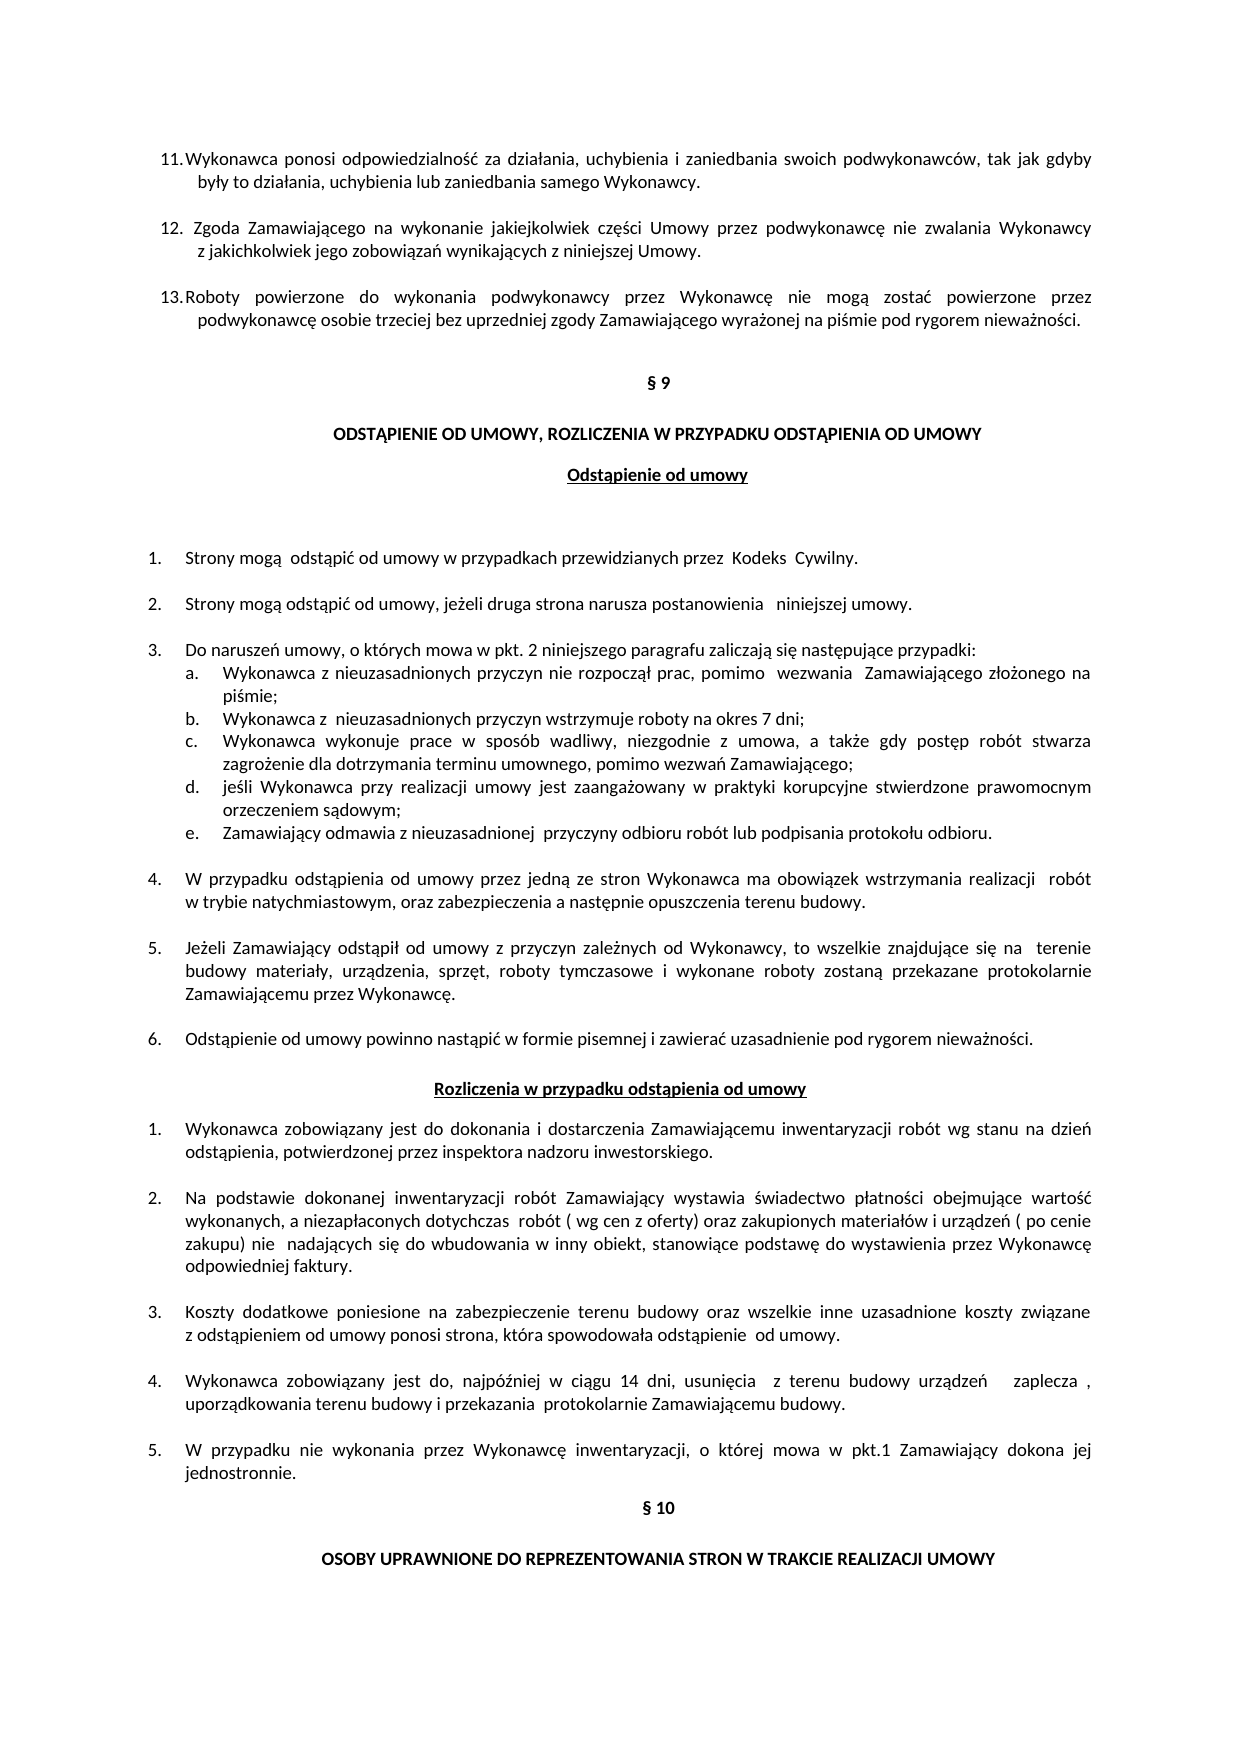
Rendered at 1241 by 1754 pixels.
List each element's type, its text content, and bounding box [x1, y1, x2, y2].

list Wykonawca wykonuje prace w sposób wadliwy, niezgodnie z umowa, a także gdy postęp robót stwarza zagrożenie dla dotrzymania terminu umownego, pomimo wezwań Zamawiającego; [185, 729, 1093, 775]
text Odstąpienie od umowy [223, 463, 1093, 486]
list Wykonawca ponosi odpowiedzialność za działania, uchybienia i zaniedbania swoich podwykonawców, tak jak gdyby były to działania, uchybienia lub zaniedbania samego Wykonawcy. [160, 148, 1093, 193]
text § 10 [224, 1496, 1093, 1519]
list Wykonawca zobowiązany jest do, najpóźniej w ciągu 14 dni, usunięcia z terenu budowy urządzeń zaplecza , uporządkowania terenu budowy i przekazania protokolarnie Zamawiającemu budowy. [148, 1369, 1093, 1415]
list Jeżeli Zamawiający odstąpił od umowy z przyczyn zależnych od Wykonawcy, to wszelkie znajdujące się na terenie budowy materiały, urządzenia, sprzęt, roboty tymczasowe i wykonane roboty zostaną przekazane protokolarnie Zamawiającemu przez Wykonawcę. [148, 936, 1093, 1004]
list W przypadku nie wykonania przez Wykonawcę inwentaryzacji, o której mowa w pkt.1 Zamawiający dokona jej jednostronnie. [148, 1438, 1093, 1484]
text ODSTĄPIENIE OD UMOWY, ROZLICZENIA W PRZYPADKU ODSTĄPIENIA OD UMOWY [223, 422, 1093, 445]
list Zgoda Zamawiającego na wykonanie jakiejkolwiek części Umowy przez podwykonawcę nie zwalania Wykonawcy z jakichkolwiek jego zobowiązań wynikających z niniejszej Umowy. [160, 216, 1093, 262]
list Odstąpienie od umowy powinno nastąpić w formie pisemnej i zawierać uzasadnienie pod rygorem nieważności. [148, 1027, 1093, 1050]
text OSOBY UPRAWNIONE DO REPREZENTOWANIA STRON W TRAKCIE REALIZACJI UMOWY [224, 1547, 1093, 1570]
list W przypadku odstąpienia od umowy przez jedną ze stron Wykonawca ma obowiązek wstrzymania realizacji robót w trybie natychmiastowym, oraz zabezpieczenia a następnie opuszczenia terenu budowy. [148, 867, 1093, 913]
list Wykonawca zobowiązany jest do dokonania i dostarczenia Zamawiającemu inwentaryzacji robót wg stanu na dzień odstąpienia, potwierdzonej przez inspektora nadzoru inwestorskiego. [148, 1117, 1093, 1163]
list Strony mogą odstąpić od umowy, jeżeli druga strona narusza postanowienia niniejszej umowy. [148, 592, 1093, 615]
text ﻿ [148, 331, 1093, 353]
list Wykonawca z nieuzasadnionych przyczyn nie rozpoczął prac, pomimo wezwania Zamawiającego złożonego na piśmie; [185, 661, 1093, 707]
list Wykonawca z nieuzasadnionych przyczyn wstrzymuje roboty na okres 7 dni; [185, 707, 1093, 729]
list Roboty powierzone do wykonania podwykonawcy przez Wykonawcę nie mogą zostać powierzone przez podwykonawcę osobie trzeciej bez uprzedniej zgody Zamawiającego wyrażonej na piśmie pod rygorem nieważności. [160, 285, 1093, 331]
list Strony mogą odstąpić od umowy w przypadkach przewidzianych przez Kodeks Cywilny. [148, 546, 1093, 569]
list Do naruszeń umowy, o których mowa w pkt. 2 niniejszego paragrafu zaliczają się następujące przypadki: [148, 638, 1093, 661]
list Zamawiający odmawia z nieuzasadnionej przyczyny odbioru robót lub podpisania protokołu odbioru. [185, 821, 1093, 844]
text Rozliczenia w przypadku odstąpienia od umowy [148, 1073, 1093, 1100]
list Koszty dodatkowe poniesione na zabezpieczenie terenu budowy oraz wszelkie inne uzasadnione koszty związane z odstąpieniem od umowy ponosi strona, która spowodowała odstąpienie od umowy. [148, 1300, 1093, 1346]
text § 9 [224, 371, 1093, 394]
list jeśli Wykonawca przy realizacji umowy jest zaangażowany w praktyki korupcyjne stwierdzone prawomocnym orzeczeniem sądowym; [185, 775, 1093, 821]
list Na podstawie dokonanej inwentaryzacji robót Zamawiający wystawia świadectwo płatności obejmujące wartość wykonanych, a niezapłaconych dotychczas robót ( wg cen z oferty) oraz zakupionych materiałów i urządzeń ( po cenie zakupu) nie nadających się do wbudowania w inny obiekt, stanowiące podstawę do wystawienia przez Wykonawcę odpowiedniej faktury. [148, 1186, 1093, 1277]
